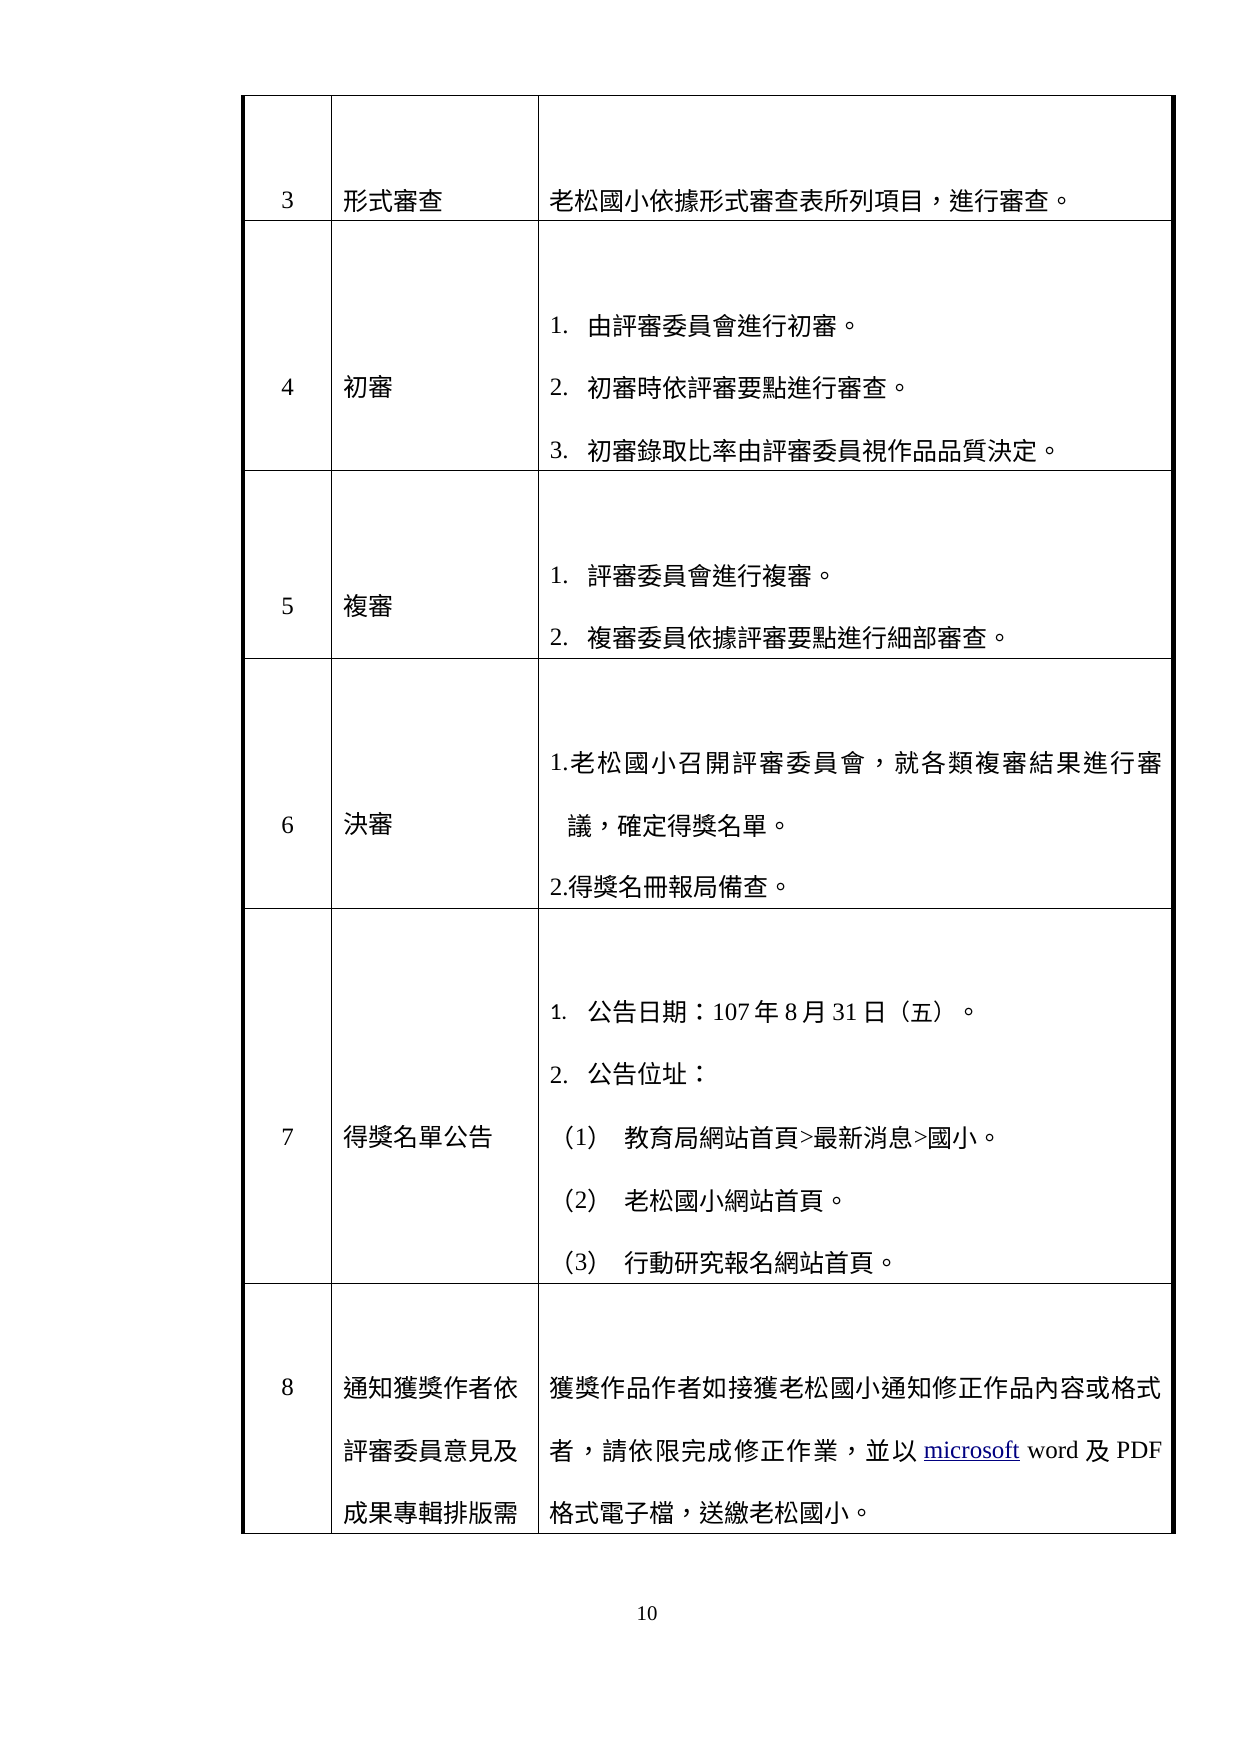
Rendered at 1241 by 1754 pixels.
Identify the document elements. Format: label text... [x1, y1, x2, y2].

table_cell 老松國小依據形式審查表所列項目，進行審查。 [539, 96, 1171, 220]
table_cell 8 [245, 1284, 331, 1532]
table_cell 公告日期：107年8月31日（五）。 公告位址： 教育局網站首頁>最新消息>國小。 老松國小網站首頁。 行動研究報名網站首頁。 [539, 909, 1171, 1282]
table_cell 獲獎作品作者如接獲老松國小通知修正作品內容或格式者，請依限完成修正作業，並以microsoft word及PDF格式電子檔，送繳老松國小。 [539, 1284, 1171, 1532]
table_cell 通知獲獎作者依評審委員意見及成果專輯排版需 [332, 1284, 538, 1532]
table_cell 複審 [332, 471, 538, 657]
table_cell 得獎名單公告 [332, 909, 538, 1282]
table_cell 形式審查 [332, 96, 538, 220]
table_cell 6 [245, 659, 331, 907]
table_cell 7 [245, 909, 331, 1282]
table_cell 初審 [332, 221, 538, 470]
table_cell 決審 [332, 659, 538, 907]
table_cell 5 [245, 471, 331, 657]
table_cell 1.老松國小召開評審委員會，就各類複審結果進行審議，確定得獎名單。 2.得獎名冊報局備查。 [539, 659, 1171, 907]
table_cell 3 [245, 96, 331, 220]
table_cell 由評審委員會進行初審。 初審時依評審要點進行審查。 初審錄取比率由評審委員視作品品質決定。 [539, 221, 1171, 470]
table_cell 評審委員會進行複審。 複審委員依據評審要點進行細部審查。 [539, 471, 1171, 657]
table_cell 4 [245, 221, 331, 470]
